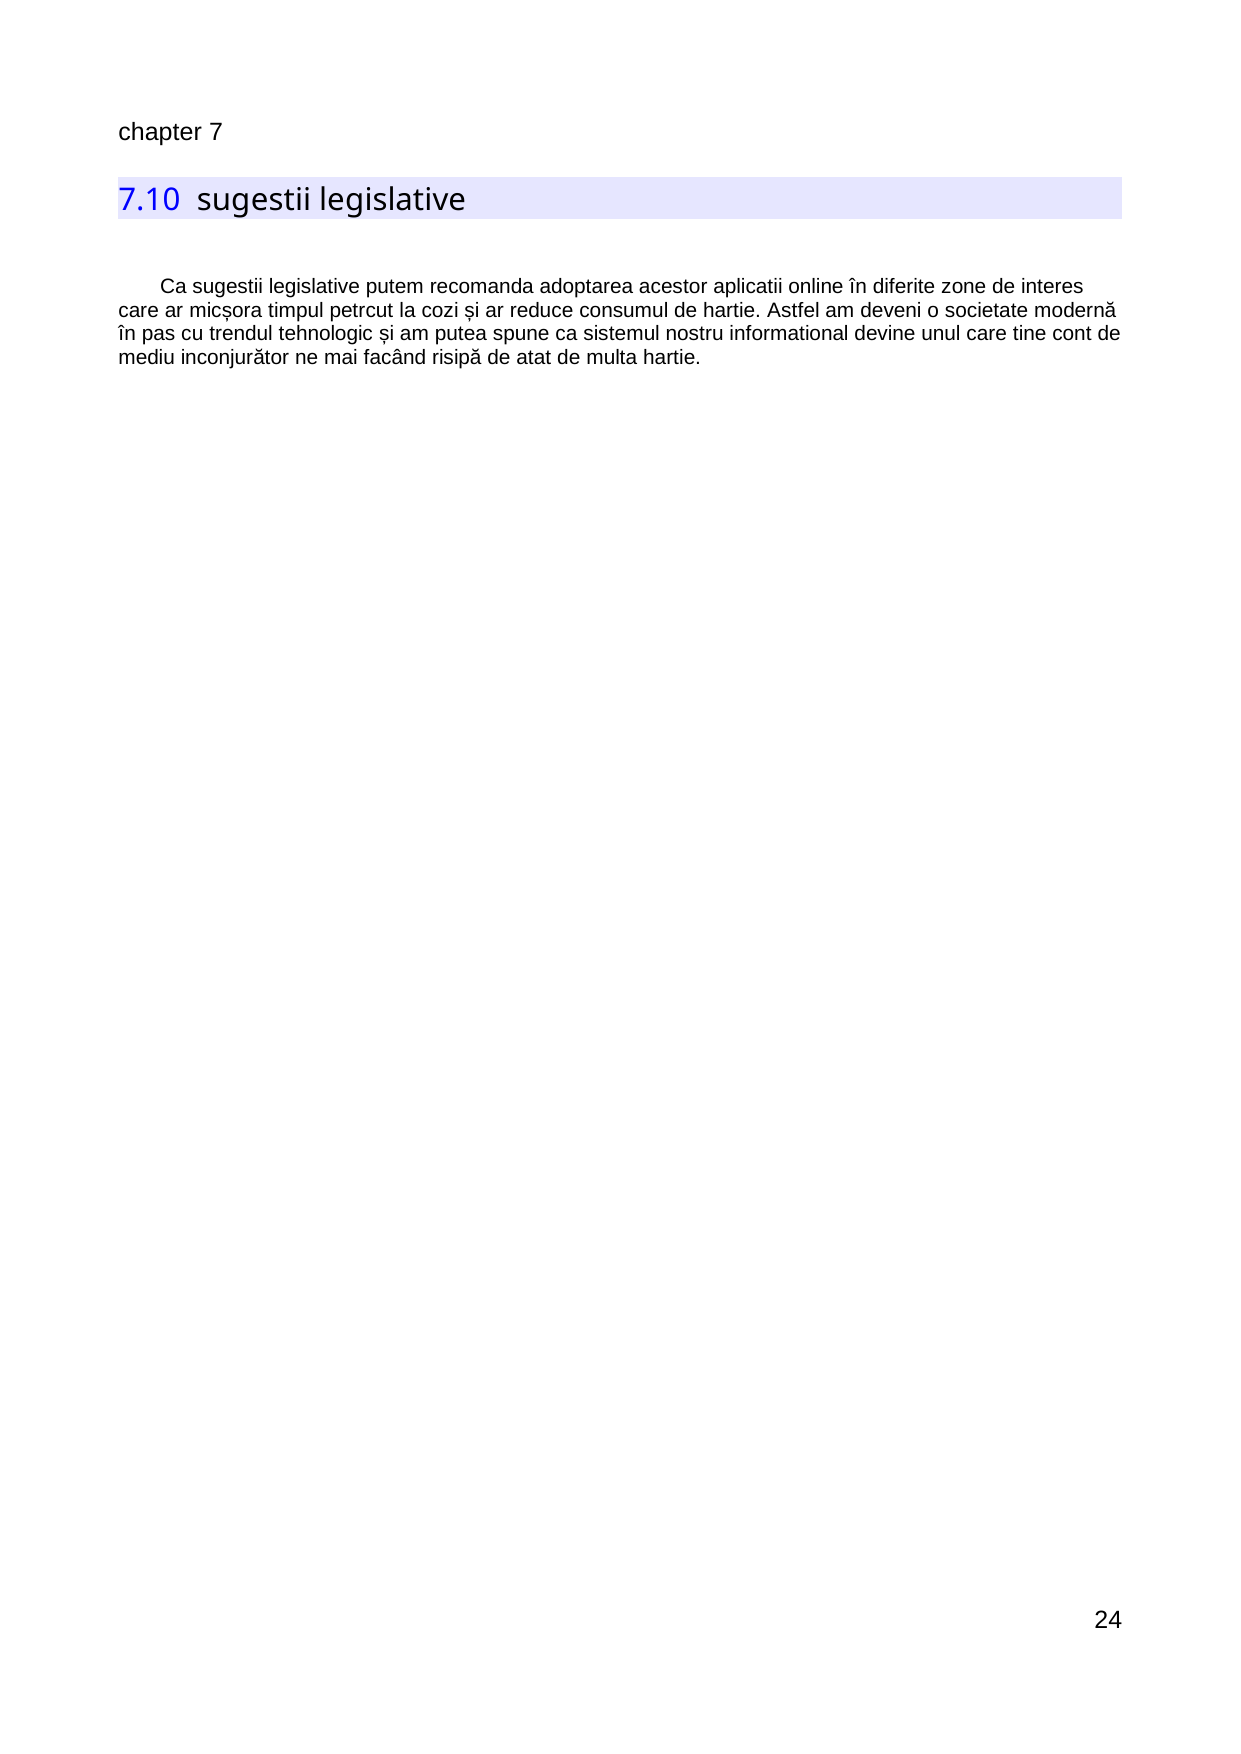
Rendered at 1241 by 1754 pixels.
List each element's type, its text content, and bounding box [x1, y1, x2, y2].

subtitle sugestii legislative [118, 177, 1122, 219]
text Ca sugestii legislative putem recomanda adoptarea acestor aplicatii online în diferite zone de interes care ar micșora timpul petrcut la cozi și ar reduce consumul de hartie. Astfel am deveni o societate modernă în pas cu trendul tehnologic și am putea spune ca sistemul nostru informational devine unul care tine cont de mediu inconjurător ne mai facând risipă de atat de multa hartie. [118, 274, 1122, 369]
